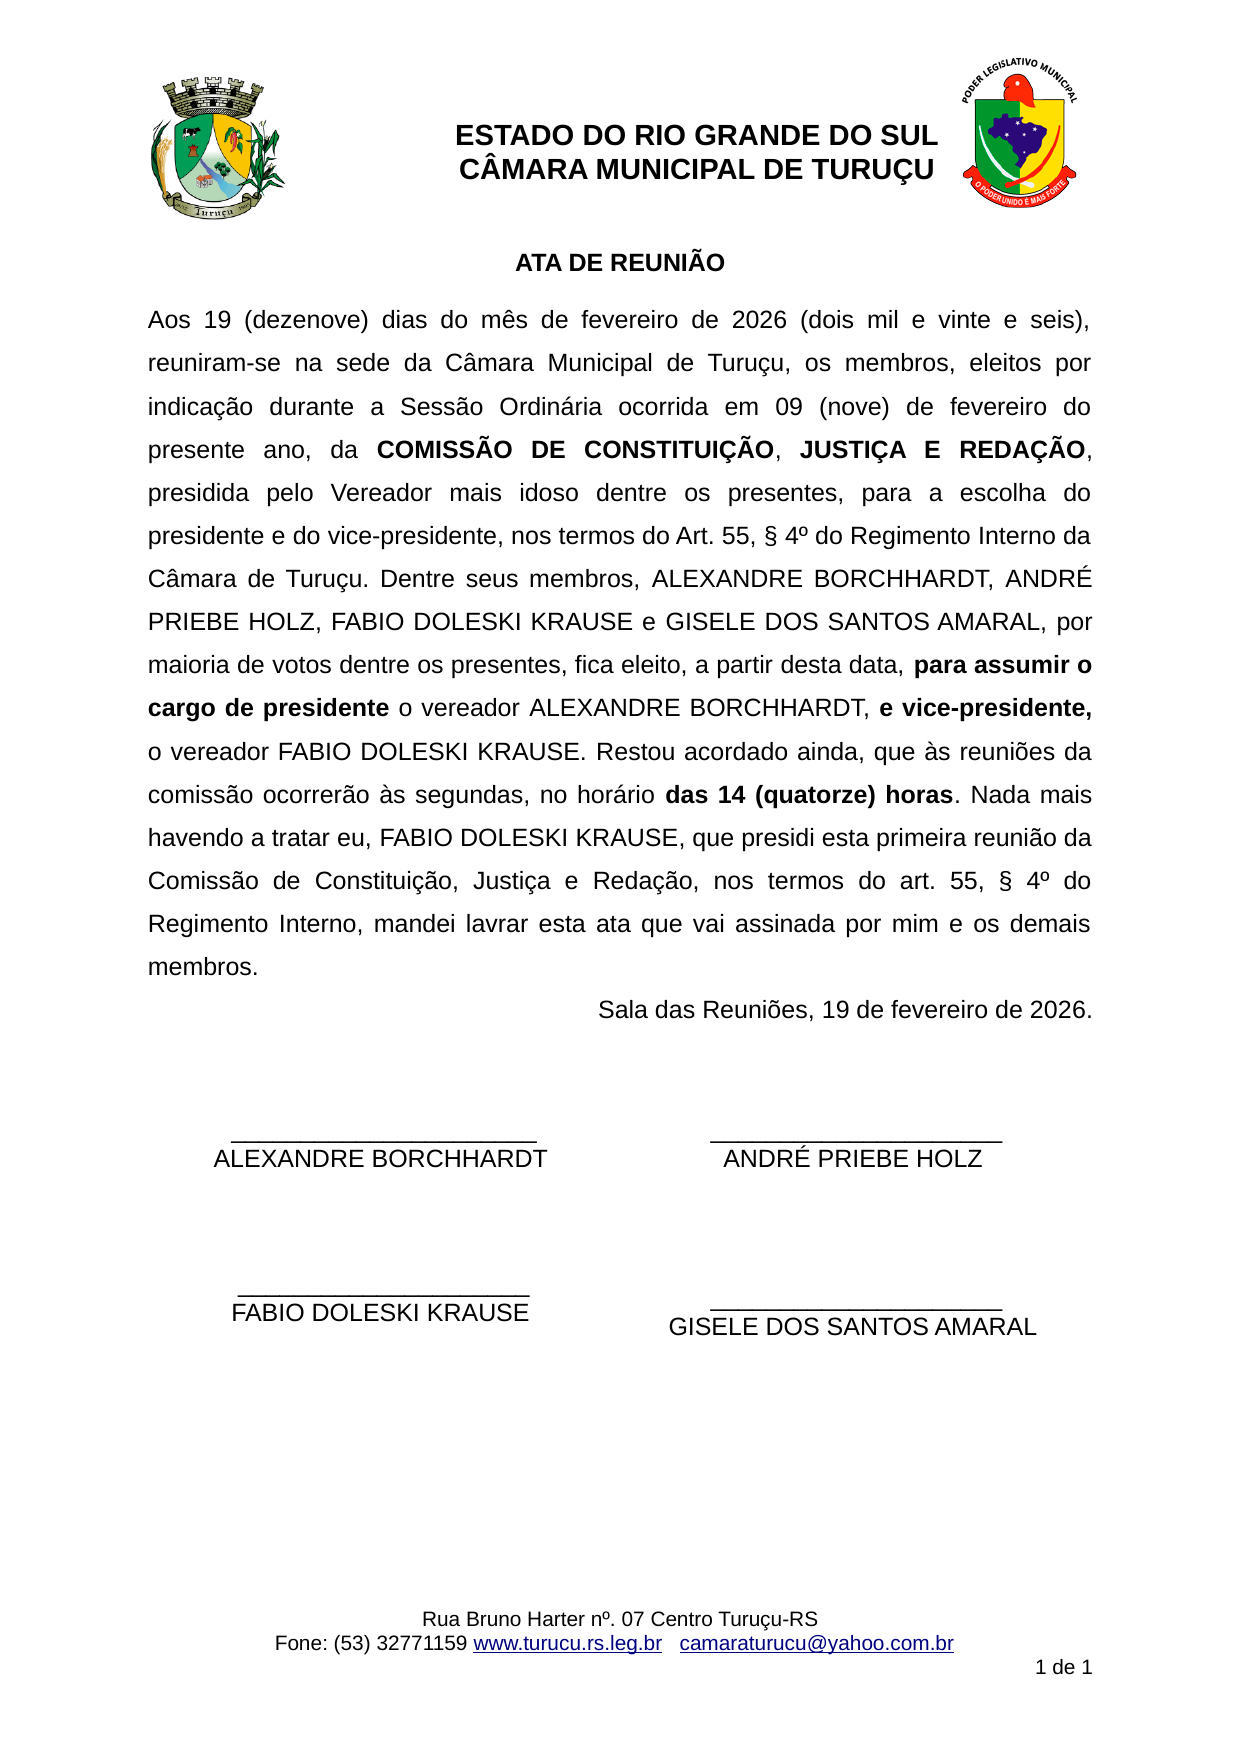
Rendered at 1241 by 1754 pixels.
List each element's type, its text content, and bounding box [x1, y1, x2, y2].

text Sala das Reuniões, 19 de fevereiro de 2026. [148, 995, 1093, 1024]
text ATA DE REUNIÃO [148, 248, 1093, 276]
text Aos 19 (dezenove) dias do mês de fevereiro de 2026 (dois mil e vinte e seis), reuniram-se na sede da Câmara Municipal de Turuçu, os membros, eleitos por indicação durante a Sessão Ordinária ocorrida em 09 (nove) de fevereiro do presente ano, da COMISSÃO DE CONSTITUIÇÃO, JUSTIÇA E REDAÇÃO, presidida pelo Vereador mais idoso dentre os presentes, para a escolha do presidente e do vice-presidente, nos termos do Art. 55, § 4º do Regimento Interno da Câmara de Turuçu. Dentre seus membros, ALEXANDRE BORCHHARDT, ANDRÉ PRIEBE HOLZ, FABIO DOLESKI KRAUSE e GISELE DOS SANTOS AMARAL, por maioria de votos dentre os presentes, fica eleito, a partir desta data, para assumir o cargo de presidente o vereador ALEXANDRE BORCHHARDT, e vice-presidente, o vereador FABIO DOLESKI KRAUSE. Restou acordado ainda, que às reuniões da comissão ocorrerão às segundas, no horário das 14 (quatorze) horas. Nada mais havendo a tratar eu, FABIO DOLESKI KRAUSE, que presidi esta primeira reunião da Comissão de Constituição, Justiça e Redação, nos termos do art. 55, § 4º do Regimento Interno, mandei lavrar esta ata que vai assinada por mim e os demais membros. [148, 305, 1093, 981]
table_cell _____________________ GISELE DOS SANTOS AMARAL [620, 1197, 1093, 1365]
table_cell _____________________ FABIO DOLESKI KRAUSE [148, 1197, 620, 1365]
table_header _____________________ ANDRÉ PRIEBE HOLZ [620, 1115, 1093, 1172]
table_header ______________________ ALEXANDRE BORCHHARDT [148, 1115, 620, 1172]
table_cell [148, 1173, 1093, 1197]
